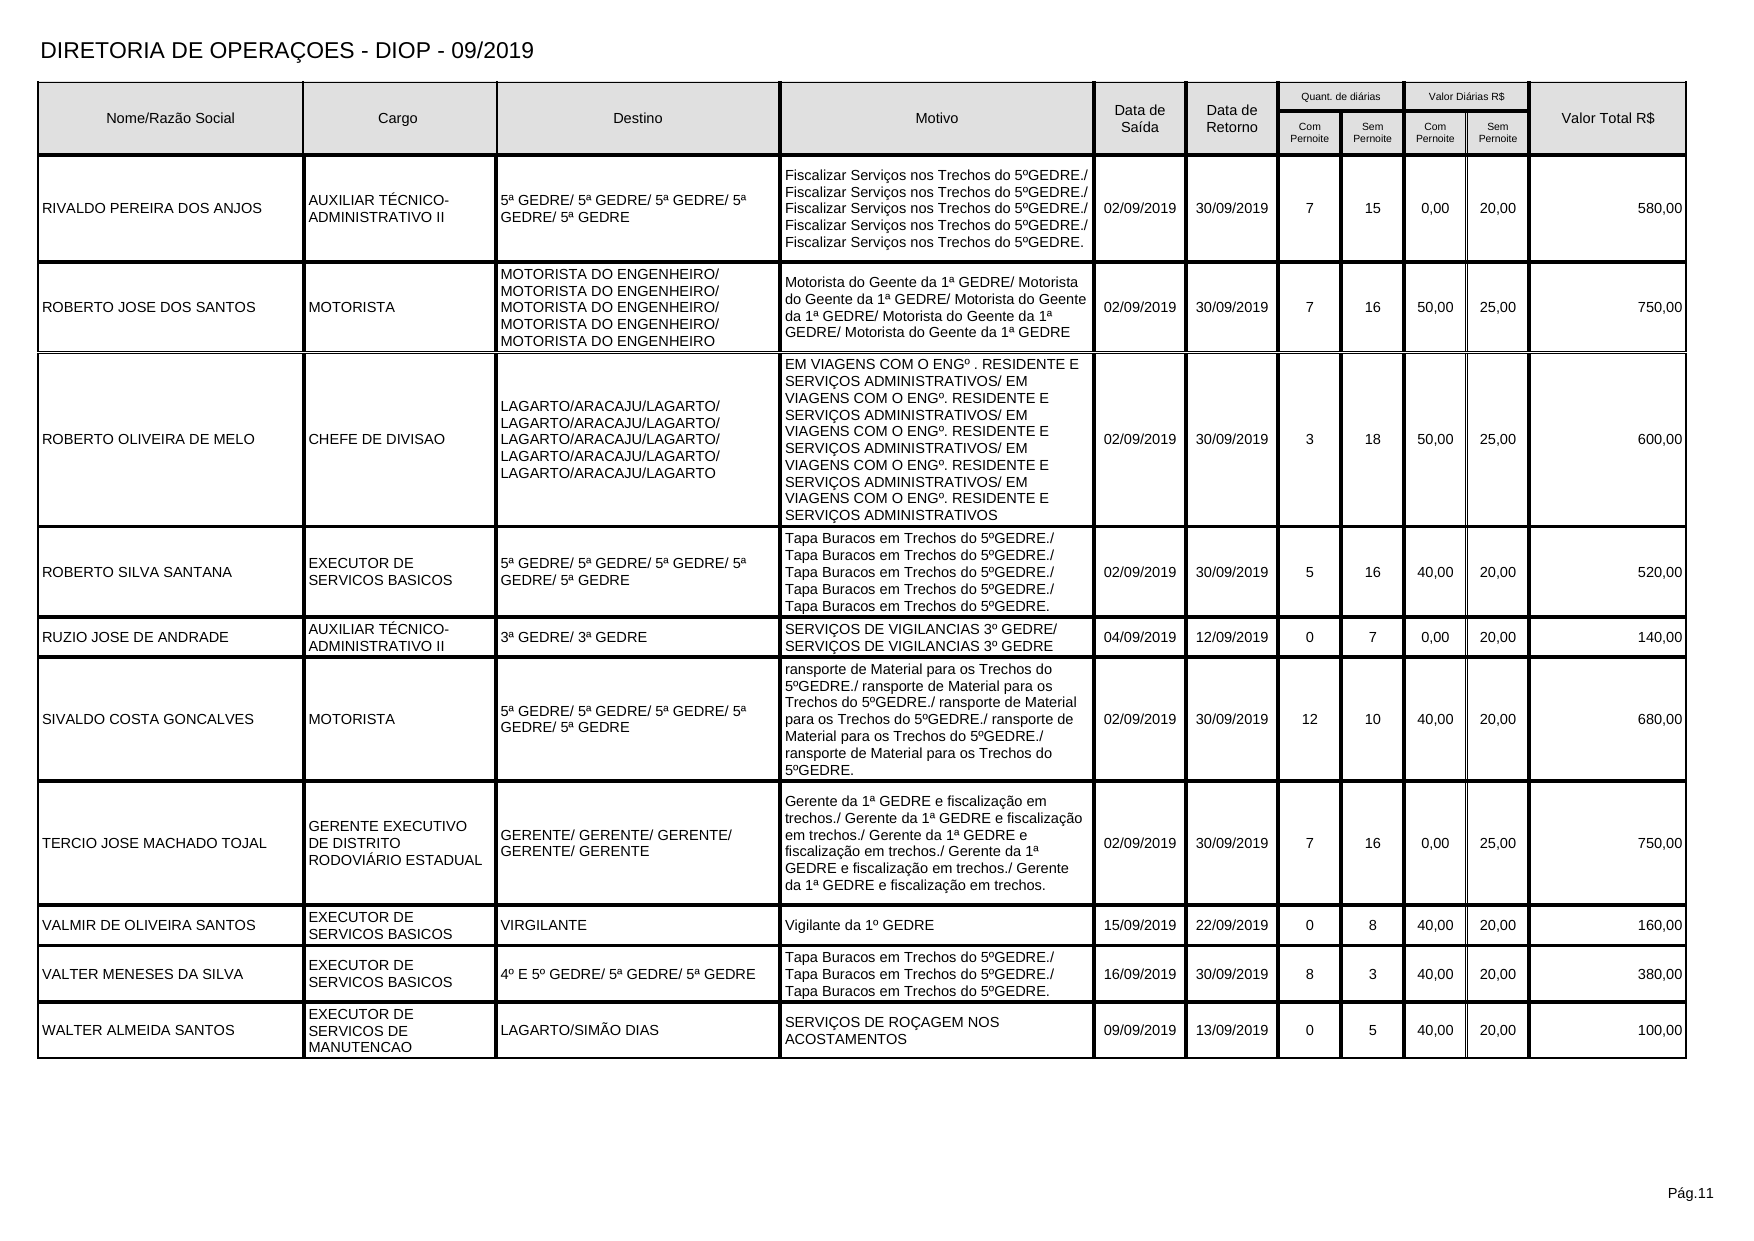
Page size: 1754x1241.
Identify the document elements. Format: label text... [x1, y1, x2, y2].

table_cell GERENTE/ GERENTE/ GERENTE/ GERENTE/ GERENTE [498, 783, 778, 903]
table_cell WALTER ALMEIDA SANTOS [39, 1004, 302, 1057]
table_cell [1322, 37, 1717, 81]
table_cell Quant. de diárias [1280, 83, 1402, 109]
table_cell ROBERTO OLIVEIRA DE MELO [39, 354, 302, 525]
table_cell VALMIR DE OLIVEIRA SANTOS [39, 907, 302, 944]
table_cell 3 [1280, 354, 1339, 525]
table_cell EXECUTOR DE SERVICOS BASICOS [306, 528, 494, 615]
table_cell Tapa Buracos em Trechos do 5ºGEDRE./ Tapa Buracos em Trechos do 5ºGEDRE./ Tapa Buracos em Trechos do 5ºGEDRE./ Tapa Buracos em Trechos do 5ºGEDRE./ Tapa Buracos em Trechos do 5ºGEDRE. [782, 528, 1092, 615]
table_cell 40,00 [1406, 907, 1465, 944]
table_cell 0,00 [1406, 157, 1465, 260]
table_cell 15 [1343, 157, 1402, 260]
table_cell TERCIO JOSE MACHADO TOJAL [39, 783, 302, 903]
table_cell 22/09/2019 [1188, 907, 1276, 944]
table_cell Com Pernoite [1280, 113, 1339, 153]
table_cell 3 [1343, 947, 1402, 1000]
table_cell ransporte de Material para os Trechos do 5ºGEDRE./ ransporte de Material para os Trechos do 5ºGEDRE./ ransporte de Material para os Trechos do 5ºGEDRE./ ransporte de Material para os Trechos do 5ºGEDRE./ ransporte de Material para os Trechos do 5ºGEDRE. [782, 659, 1092, 779]
table_cell 7 [1280, 157, 1339, 260]
table_cell [37, 67, 1322, 81]
table_cell Com Pernoite [1406, 113, 1465, 153]
table_cell 30/09/2019 [1188, 947, 1276, 1000]
table_cell LAGARTO/SIMÃO DIAS [498, 1004, 778, 1057]
table_cell EM VIAGENS COM O ENGº . RESIDENTE E SERVIÇOS ADMINISTRATIVOS/ EM VIAGENS COM O ENGº. RESIDENTE E SERVIÇOS ADMINISTRATIVOS/ EM VIAGENS COM O ENGº. RESIDENTE E SERVIÇOS ADMINISTRATIVOS/ EM VIAGENS COM O ENGº. RESIDENTE E SERVIÇOS ADMINISTRATIVOS/ EM VIAGENS COM O ENGº. RESIDENTE E SERVIÇOS ADMINISTRATIVOS [782, 354, 1092, 525]
table_cell [37, 1059, 1687, 1185]
table_cell VALTER MENESES DA SILVA [39, 947, 302, 1000]
table_cell AUXILIAR TÉCNICO-ADMINISTRATIVO II [306, 157, 494, 260]
table_cell 25,00 [1468, 783, 1527, 903]
table_cell 7 [1280, 264, 1339, 351]
table_cell 20,00 [1468, 619, 1527, 655]
table_cell 02/09/2019 [1096, 528, 1184, 615]
table_cell 16 [1343, 528, 1402, 615]
table_cell 40,00 [1406, 947, 1465, 1000]
table_cell 40,00 [1406, 1004, 1465, 1057]
table_cell 02/09/2019 [1096, 659, 1184, 779]
table_cell 30/09/2019 [1188, 157, 1276, 260]
table_cell 100,00 [1531, 1004, 1685, 1057]
table_cell MOTORISTA DO ENGENHEIRO/ MOTORISTA DO ENGENHEIRO/ MOTORISTA DO ENGENHEIRO/ MOTORISTA DO ENGENHEIRO/ MOTORISTA DO ENGENHEIRO [498, 264, 778, 351]
table_cell 5 [1343, 1004, 1402, 1057]
table_cell ROBERTO SILVA SANTANA [39, 528, 302, 615]
table_cell 8 [1343, 907, 1402, 944]
table_cell 0 [1280, 907, 1339, 944]
table_cell Vigilante da 1º GEDRE [782, 907, 1092, 944]
table_cell Valor Diárias R$ [1406, 83, 1527, 109]
table_cell EXECUTOR DE SERVICOS BASICOS [306, 947, 494, 1000]
table_cell 15/09/2019 [1096, 907, 1184, 944]
table_cell 140,00 [1531, 619, 1685, 655]
table_cell 600,00 [1531, 354, 1685, 525]
table_cell 0,00 [1406, 619, 1465, 655]
table_cell 13/09/2019 [1188, 1004, 1276, 1057]
table_cell RUZIO JOSE DE ANDRADE [39, 619, 302, 655]
table_cell GERENTE EXECUTIVO DE DISTRITO RODOVIÁRIO ESTADUAL [306, 783, 494, 903]
table_cell 30/09/2019 [1188, 264, 1276, 351]
table_cell 10 [1343, 659, 1402, 779]
table_cell 680,00 [1531, 659, 1685, 779]
table_cell 02/09/2019 [1096, 354, 1184, 525]
table_cell 520,00 [1531, 528, 1685, 615]
table_cell 3ª GEDRE/ 3ª GEDRE [498, 619, 778, 655]
table_cell EXECUTOR DE SERVICOS DE MANUTENCAO [306, 1004, 494, 1057]
table_cell 16 [1343, 264, 1402, 351]
table_cell 30/09/2019 [1188, 783, 1276, 903]
table_cell RIVALDO PEREIRA DOS ANJOS [39, 157, 302, 260]
table_cell 25,00 [1468, 354, 1527, 525]
table_cell 20,00 [1468, 947, 1527, 1000]
table_cell 0 [1280, 1004, 1339, 1057]
table_cell 7 [1343, 619, 1402, 655]
table_cell MOTORISTA [306, 264, 494, 351]
table_cell 25,00 [1468, 264, 1527, 351]
table_cell Gerente da 1ª GEDRE e fiscalização em trechos./ Gerente da 1ª GEDRE e fiscalização em trechos./ Gerente da 1ª GEDRE e fiscalização em trechos./ Gerente da 1ª GEDRE e fiscalização em trechos./ Gerente da 1ª GEDRE e fiscalização em trechos. [782, 783, 1092, 903]
table_cell CHEFE DE DIVISAO [306, 354, 494, 525]
table_cell 30/09/2019 [1188, 528, 1276, 615]
table_cell Destino [498, 83, 778, 153]
table_cell LAGARTO/ARACAJU/LAGARTO/ LAGARTO/ARACAJU/LAGARTO/ LAGARTO/ARACAJU/LAGARTO/ LAGARTO/ARACAJU/LAGARTO/ LAGARTO/ARACAJU/LAGARTO [498, 354, 778, 525]
table_cell 5ª GEDRE/ 5ª GEDRE/ 5ª GEDRE/ 5ª GEDRE/ 5ª GEDRE [498, 157, 778, 260]
table_cell MOTORISTA [306, 659, 494, 779]
table_cell 20,00 [1468, 528, 1527, 615]
table_cell 02/09/2019 [1096, 783, 1184, 903]
table_cell [37, 1185, 1573, 1202]
table_cell 5 [1280, 528, 1339, 615]
table_cell Fiscalizar Serviços nos Trechos do 5ºGEDRE./ Fiscalizar Serviços nos Trechos do 5ºGEDRE./ Fiscalizar Serviços nos Trechos do 5ºGEDRE./ Fiscalizar Serviços nos Trechos do 5ºGEDRE./ Fiscalizar Serviços nos Trechos do 5ºGEDRE. [782, 157, 1092, 260]
table_cell 02/09/2019 [1096, 157, 1184, 260]
table_cell 09/09/2019 [1096, 1004, 1184, 1057]
table_cell Motorista do Geente da 1ª GEDRE/ Motorista do Geente da 1ª GEDRE/ Motorista do Geente da 1ª GEDRE/ Motorista do Geente da 1ª GEDRE/ Motorista do Geente da 1ª GEDRE [782, 264, 1092, 351]
table_cell 4º E 5º GEDRE/ 5ª GEDRE/ 5ª GEDRE [498, 947, 778, 1000]
table_cell Data de Saída [1096, 83, 1184, 153]
table_cell 20,00 [1468, 659, 1527, 779]
table_cell 160,00 [1531, 907, 1685, 944]
table_cell 750,00 [1531, 783, 1685, 903]
table_cell Motivo [782, 83, 1092, 153]
table_cell 16/09/2019 [1096, 947, 1184, 1000]
table_cell 20,00 [1468, 1004, 1527, 1057]
table_cell 40,00 [1406, 659, 1465, 779]
table_cell Cargo [304, 83, 496, 153]
table_cell 50,00 [1406, 264, 1465, 351]
table_cell 02/09/2019 [1096, 264, 1184, 351]
table_cell Pág.11 [1573, 1185, 1717, 1202]
table_cell 750,00 [1531, 264, 1685, 351]
table_cell 380,00 [1531, 947, 1685, 1000]
table_cell 12/09/2019 [1188, 619, 1276, 655]
table_cell VIRGILANTE [498, 907, 778, 944]
table_cell 30/09/2019 [1188, 354, 1276, 525]
table_cell Valor Total R$ [1531, 83, 1685, 153]
table_cell 50,00 [1406, 354, 1465, 525]
table_cell 0,00 [1406, 783, 1465, 903]
table_cell SERVIÇOS DE VIGILANCIAS 3º GEDRE/ SERVIÇOS DE VIGILANCIAS 3º GEDRE [782, 619, 1092, 655]
table_cell 40,00 [1406, 528, 1465, 615]
table_cell Data de Retorno [1188, 83, 1276, 153]
table_cell [1687, 81, 1717, 1185]
table_cell 18 [1343, 354, 1402, 525]
table_cell 12 [1280, 659, 1339, 779]
table_cell Nome/Razão Social [39, 83, 302, 153]
table_cell 20,00 [1468, 157, 1527, 260]
table_cell 30/09/2019 [1188, 659, 1276, 779]
table_cell Sem Pernoite [1343, 113, 1402, 153]
table_cell AUXILIAR TÉCNICO-ADMINISTRATIVO II [306, 619, 494, 655]
table_cell Sem Pernoite [1468, 113, 1527, 153]
table_cell EXECUTOR DE SERVICOS BASICOS [306, 907, 494, 944]
table_cell ROBERTO JOSE DOS SANTOS [39, 264, 302, 351]
table_cell 5ª GEDRE/ 5ª GEDRE/ 5ª GEDRE/ 5ª GEDRE/ 5ª GEDRE [498, 528, 778, 615]
table_cell 8 [1280, 947, 1339, 1000]
table_cell 0 [1280, 619, 1339, 655]
table_cell 7 [1280, 783, 1339, 903]
table_cell DIRETORIA DE OPERAÇOES - DIOP - 09/2019 [37, 37, 1322, 67]
table_cell SERVIÇOS DE ROÇAGEM NOS ACOSTAMENTOS [782, 1004, 1092, 1057]
table_cell Tapa Buracos em Trechos do 5ºGEDRE./ Tapa Buracos em Trechos do 5ºGEDRE./ Tapa Buracos em Trechos do 5ºGEDRE. [782, 947, 1092, 1000]
table_cell SIVALDO COSTA GONCALVES [39, 659, 302, 779]
table_cell 20,00 [1468, 907, 1527, 944]
table_cell 580,00 [1531, 157, 1685, 260]
table_cell 04/09/2019 [1096, 619, 1184, 655]
table_cell 5ª GEDRE/ 5ª GEDRE/ 5ª GEDRE/ 5ª GEDRE/ 5ª GEDRE [498, 659, 778, 779]
table_cell 16 [1343, 783, 1402, 903]
